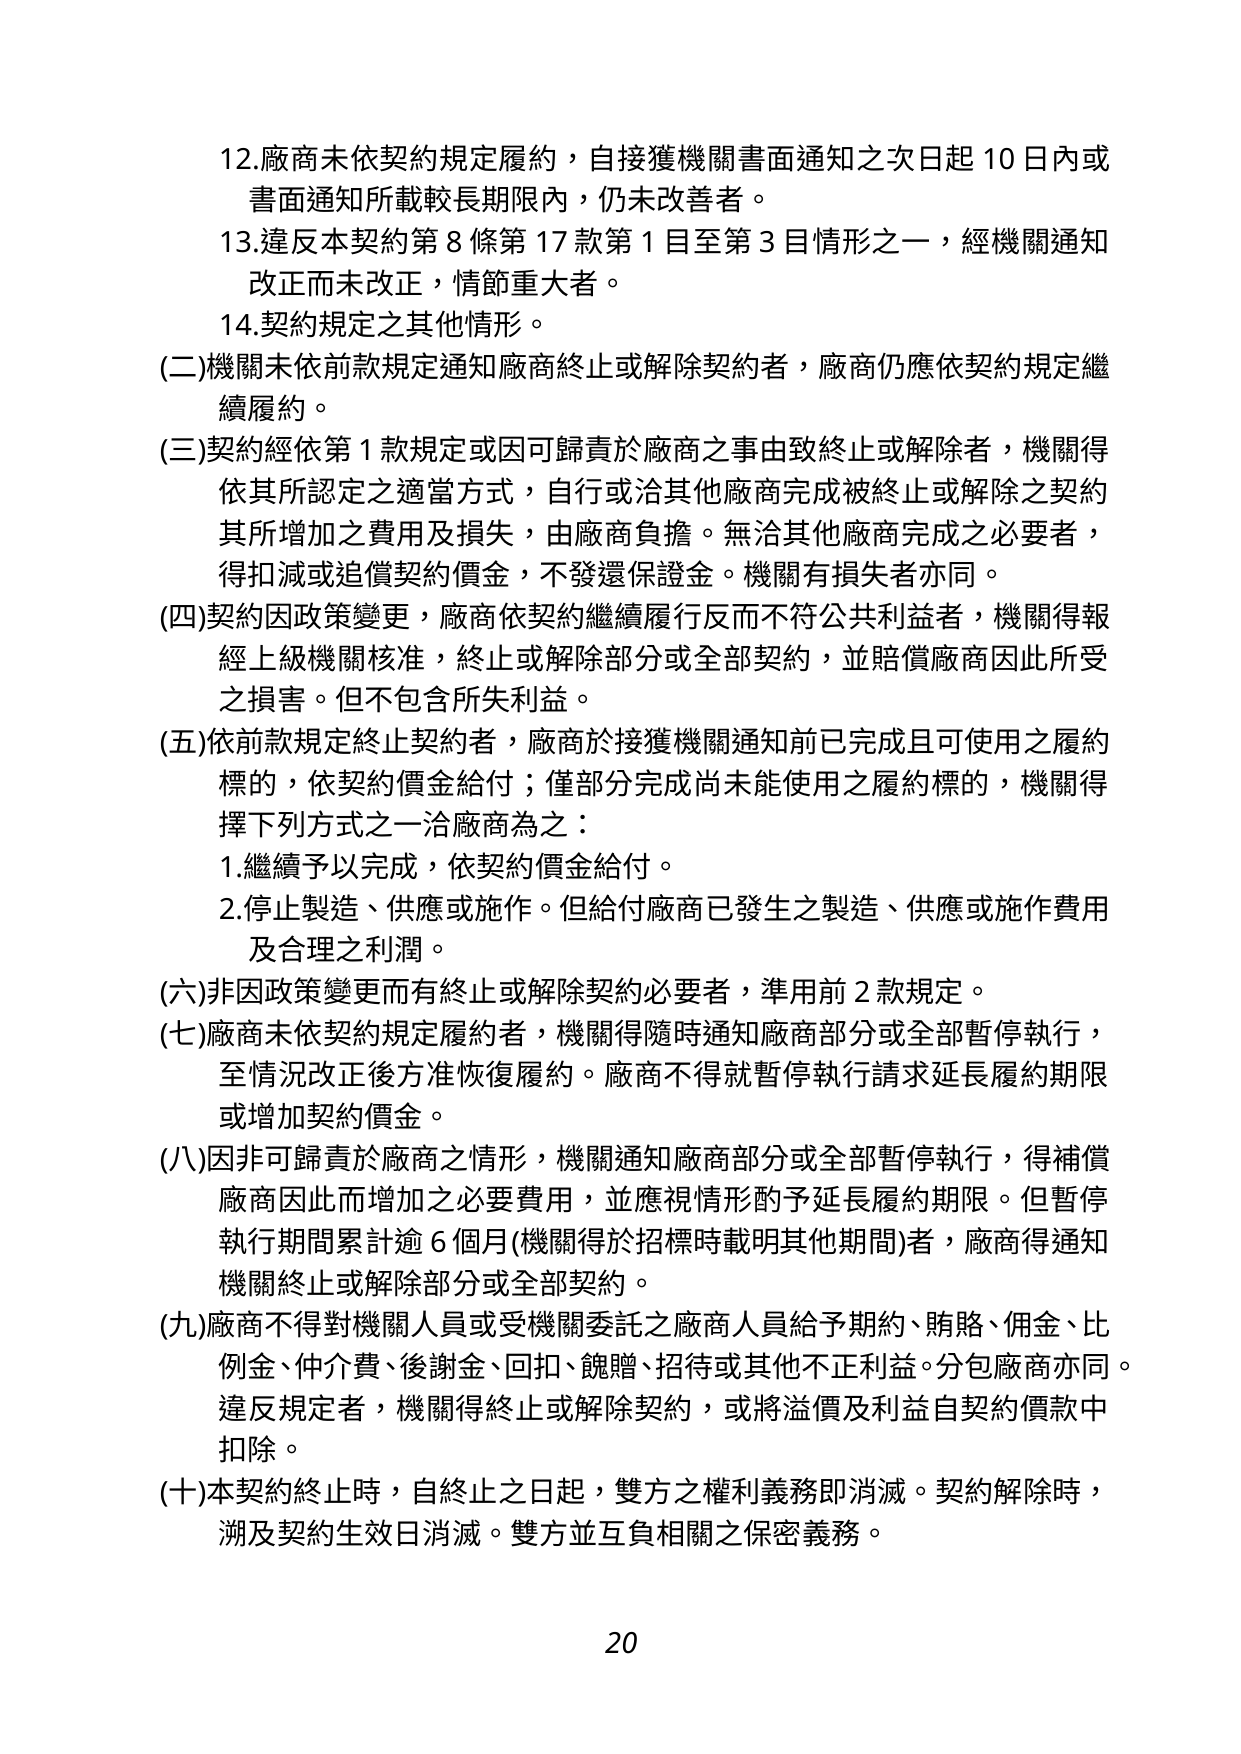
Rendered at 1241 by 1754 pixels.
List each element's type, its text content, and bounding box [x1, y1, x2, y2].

text (六)非因政策變更而有終止或解除契約必要者，準用前2款規定。 [159, 969, 1110, 1011]
text (五)依前款規定終止契約者，廠商於接獲機關通知前已完成且可使用之履約標的，依契約價金給付；僅部分完成尚未能使用之履約標的，機關得擇下列方式之一洽廠商為之： [159, 719, 1110, 844]
text (九)廠商不得對機關人員或受機關委託之廠商人員給予期約、賄賂、佣金、比例金、仲介費、後謝金、回扣、餽贈、招待或其他不正利益。分包廠商亦同。違反規定者，機關得終止或解除契約，或將溢價及利益自契約價款中扣除。 [159, 1302, 1110, 1469]
text (三)契約經依第1款規定或因可歸責於廠商之事由致終止或解除者，機關得依其所認定之適當方式，自行或洽其他廠商完成被終止或解除之契約；其所增加之費用及損失，由廠商負擔。無洽其他廠商完成之必要者，得扣減或追償契約價金，不發還保證金。機關有損失者亦同。 [159, 427, 1110, 594]
text 1.繼續予以完成，依契約價金給付。 [218, 844, 1110, 886]
text 2.停止製造、供應或施作。但給付廠商已發生之製造、供應或施作費用及合理之利潤。 [218, 886, 1110, 969]
text (十)本契約終止時，自終止之日起，雙方之權利義務即消滅。契約解除時，溯及契約生效日消滅。雙方並互負相關之保密義務。 [159, 1469, 1110, 1552]
text 14.契約規定之其他情形。 [218, 302, 1110, 344]
text 12.廠商未依契約規定履約，自接獲機關書面通知之次日起10日內或書面通知所載較長期限內，仍未改善者。 [218, 136, 1110, 219]
text 13.違反本契約第8條第17款第1目至第3目情形之一，經機關通知改正而未改正，情節重大者。 [218, 219, 1110, 302]
text (二)機關未依前款規定通知廠商終止或解除契約者，廠商仍應依契約規定繼續履約。 [159, 344, 1110, 427]
text (四)契約因政策變更，廠商依契約繼續履行反而不符公共利益者，機關得報經上級機關核准，終止或解除部分或全部契約，並賠償廠商因此所受之損害。但不包含所失利益。 [159, 594, 1110, 719]
text (七)廠商未依契約規定履約者，機關得隨時通知廠商部分或全部暫停執行，至情況改正後方准恢復履約。廠商不得就暫停執行請求延長履約期限或增加契約價金。 [159, 1011, 1110, 1136]
text (八)因非可歸責於廠商之情形，機關通知廠商部分或全部暫停執行，得補償廠商因此而增加之必要費用，並應視情形酌予延長履約期限。但暫停執行期間累計逾6個月(機關得於招標時載明其他期間)者，廠商得通知機關終止或解除部分或全部契約。 [159, 1136, 1110, 1302]
